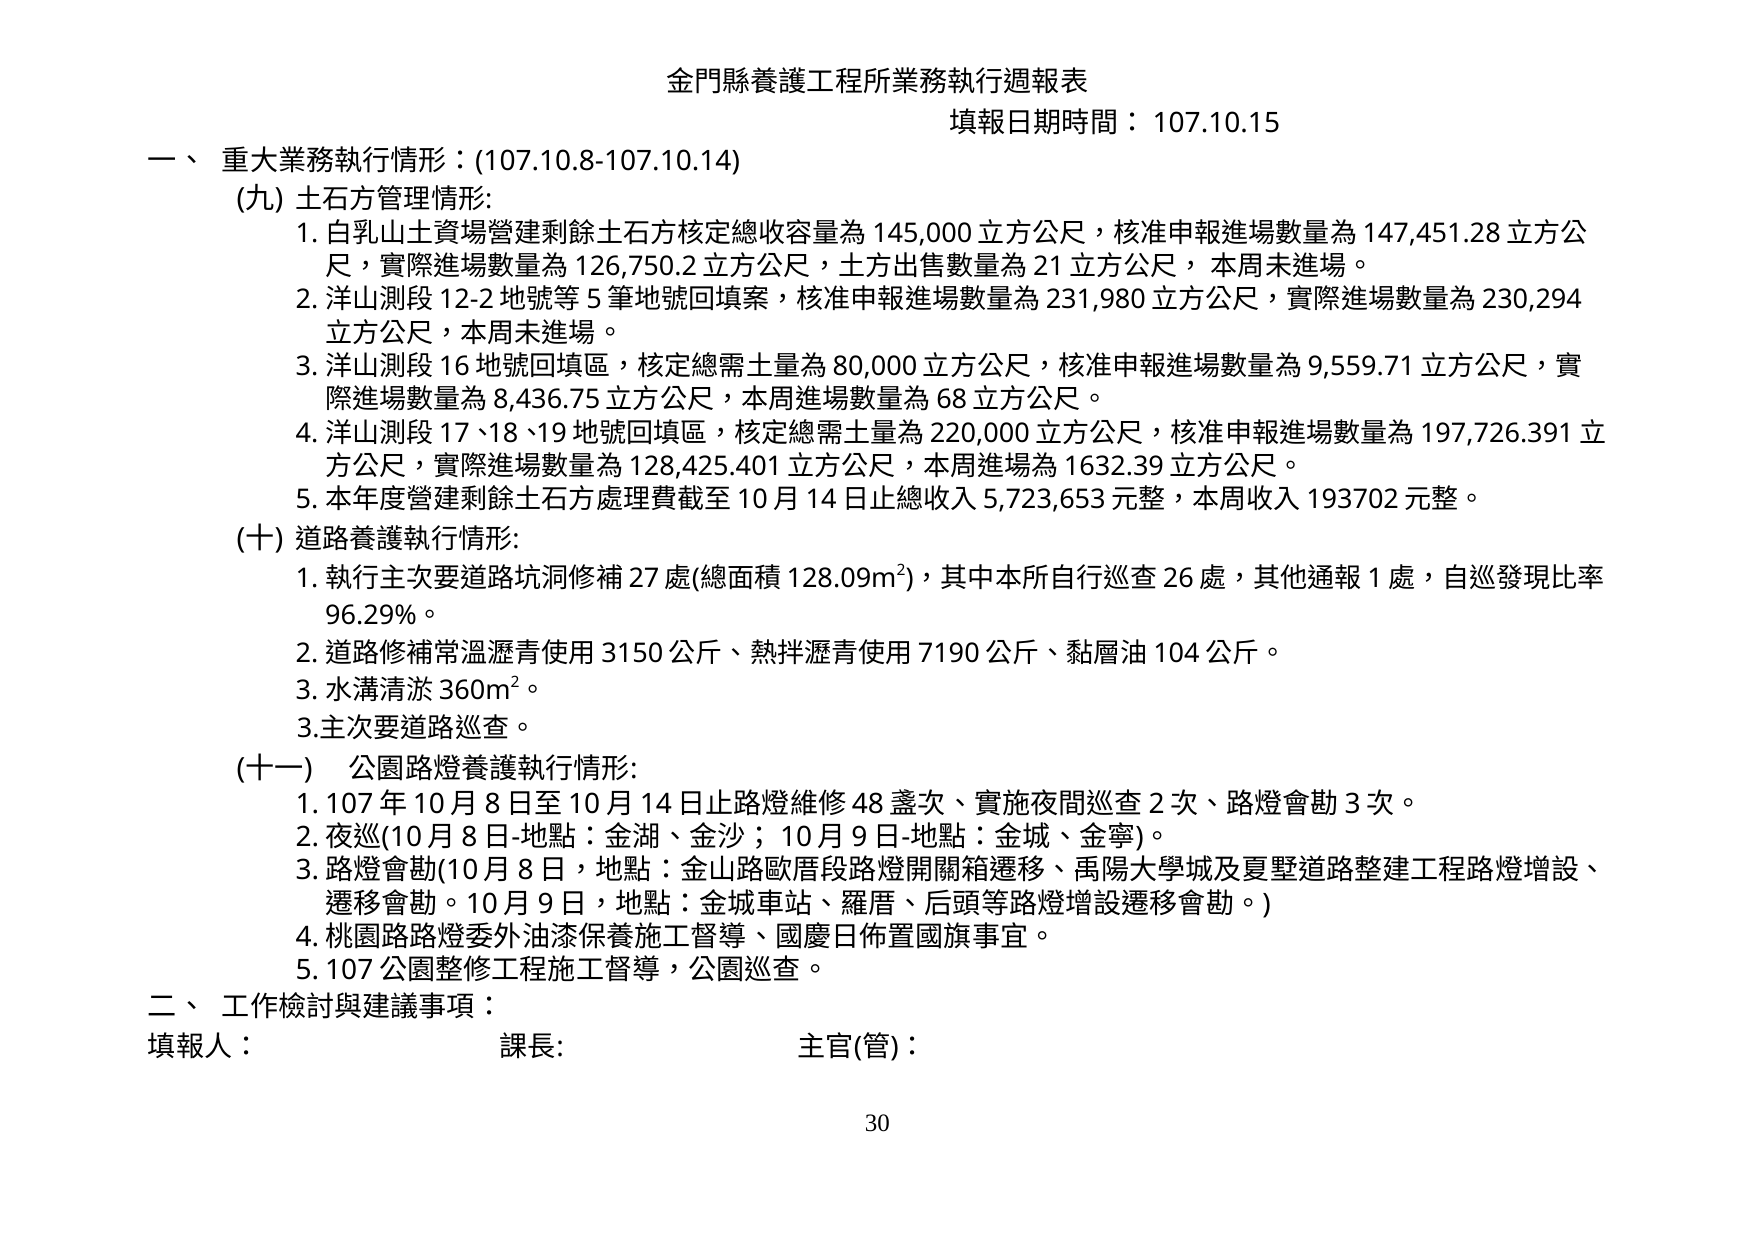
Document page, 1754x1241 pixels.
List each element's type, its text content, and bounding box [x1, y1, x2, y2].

text 填報人： 課長: 主官(管)： [148, 1024, 1606, 1065]
list 夜巡(10月8日-地點：金湖、金沙； 10月9日-地點：金城、金寧)。 [295, 820, 1606, 853]
list 洋山測段16地號回填區，核定總需土量為80,000立方公尺，核准申報進場數量為9,559.71立方公尺，實際進場數量為8,436.75立方公尺，本周進場數量為68立方公尺。 [295, 349, 1606, 416]
list 白乳山土資場營建剩餘土石方核定總收容量為145,000立方公尺，核准申報進場數量為147,451.28立方公尺，實際進場數量為126,750.2立方公尺，土方出售數量為21立方公尺， 本周未進場。 [295, 216, 1606, 282]
list 本年度營建剩餘土石方處理費截至10月14日止總收入5,723,653元整，本周收入193702元整。 [295, 482, 1606, 516]
list 公園路燈養護執行情形: [236, 745, 1606, 786]
list 洋山測段17、18、19地號回填區，核定總需土量為220,000立方公尺，核准申報進場數量為197,726.391立方公尺，實際進場數量為128,425.401立方公尺，本周進場為1632.39立方公尺。 [295, 416, 1606, 482]
list 桃園路路燈委外油漆保養施工督導、國慶日佈置國旗事宜。 [295, 920, 1606, 953]
list 土石方管理情形: [236, 178, 1606, 216]
list 重大業務執行情形：(107.10.8-107.10.14) [148, 141, 1606, 178]
list 107公園整修工程施工督導，公園巡查。 [295, 953, 1606, 986]
list 水溝清淤360m2。 [295, 670, 1606, 707]
list 107年10月8日至10月14日止路燈維修48盞次、實施夜間巡查2次、路燈會勘3次。 [295, 786, 1606, 820]
list 道路養護執行情形: [236, 516, 1606, 557]
list 工作檢討與建議事項： [148, 986, 1606, 1024]
text 3.主次要道路巡查。 [148, 707, 1606, 745]
text 金門縣養護工程所業務執行週報表 [148, 59, 1606, 100]
text 填報日期時間： 107.10.15 [148, 100, 1606, 141]
list 洋山測段12-2地號等5筆地號回填案，核准申報進場數量為231,980立方公尺，實際進場數量為230,294立方公尺，本周未進場。 [295, 282, 1606, 349]
list 路燈會勘(10月8日，地點：金山路歐厝段路燈開關箱遷移、禹陽大學城及夏墅道路整建工程路燈增設、遷移會勘。10月9日，地點：金城車站、羅厝、后頭等路燈增設遷移會勘。) [295, 853, 1606, 920]
list 執行主次要道路坑洞修補27處(總面積128.09m2)，其中本所自行巡查26處，其他通報1處，自巡發現比率96.29%。 [295, 557, 1606, 632]
list 道路修補常溫瀝青使用3150公斤、熱拌瀝青使用7190公斤、黏層油104公斤。 [295, 632, 1606, 670]
